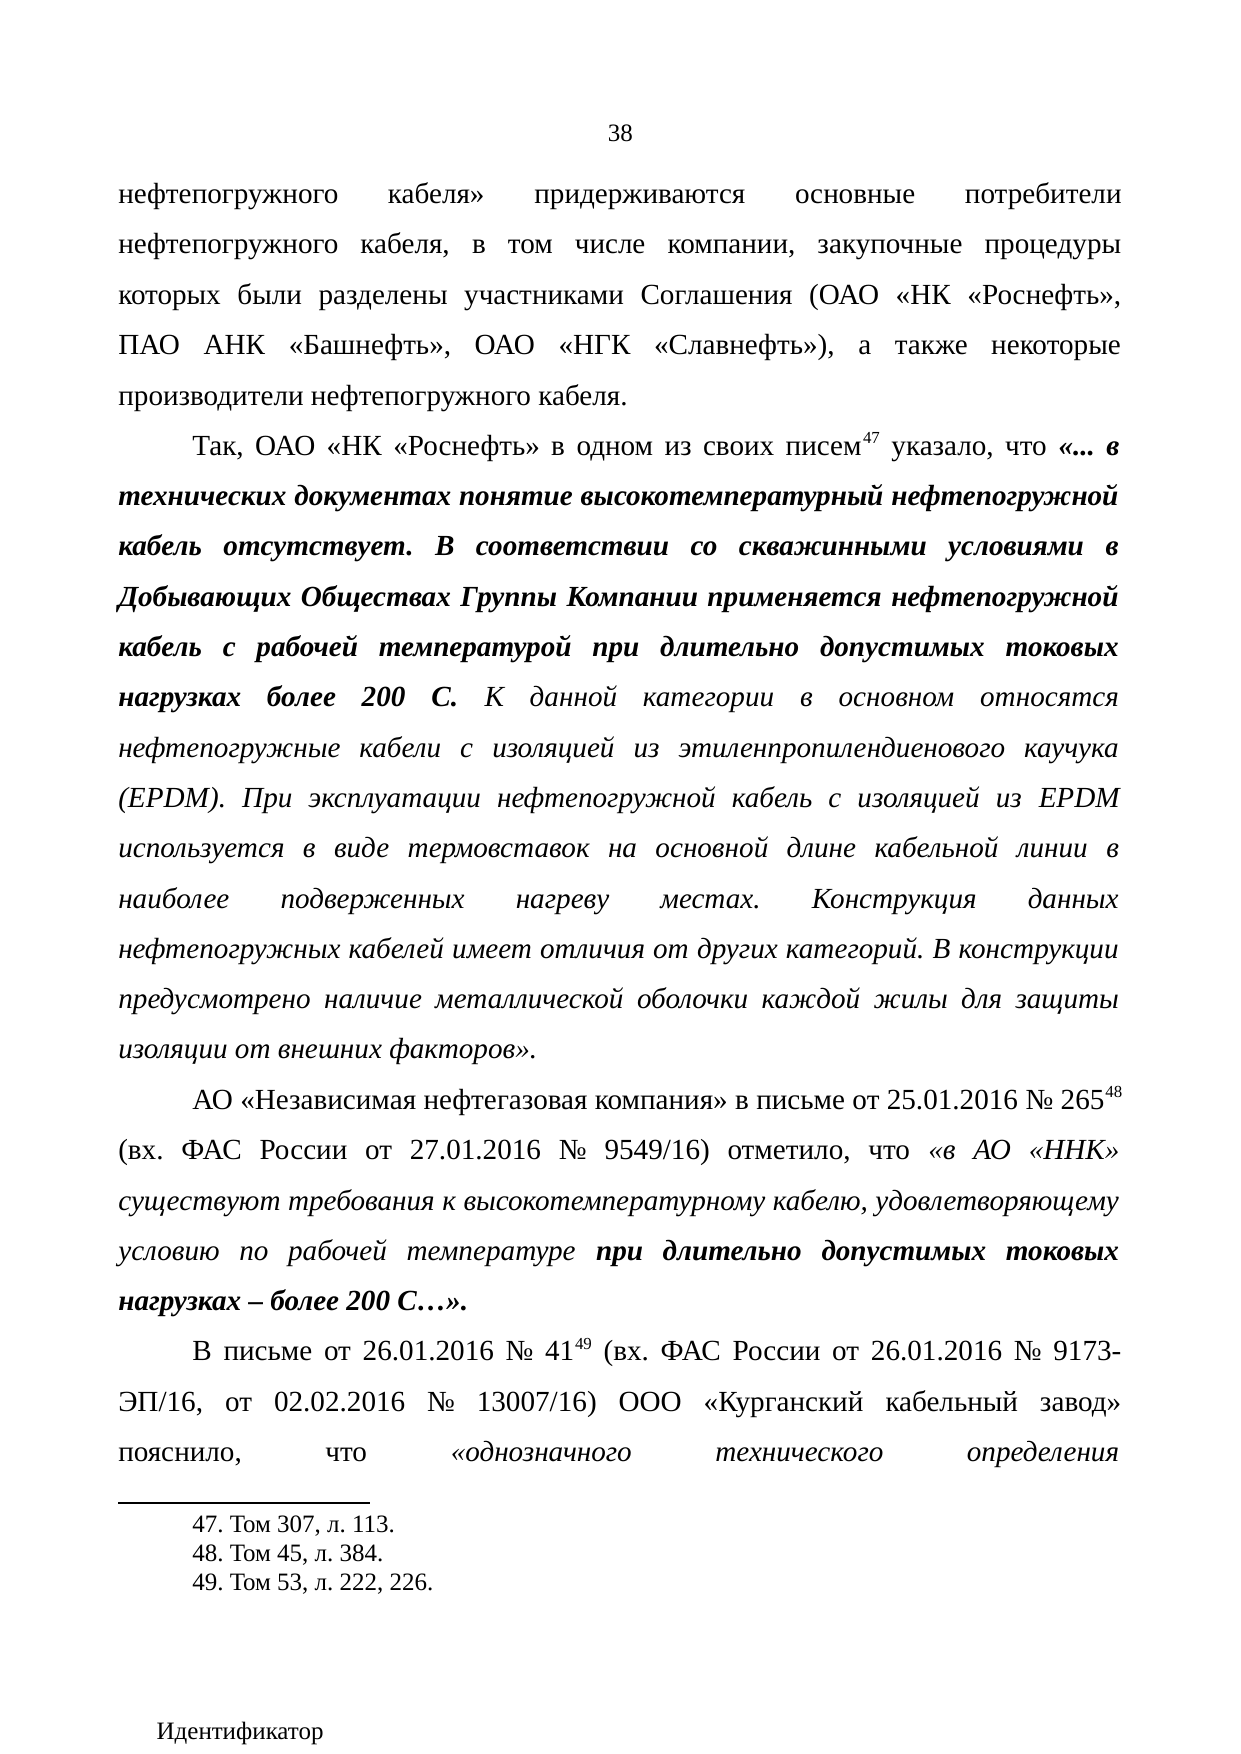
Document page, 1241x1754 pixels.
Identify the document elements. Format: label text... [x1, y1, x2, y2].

text . Том 307, л. 113. [118, 1509, 1122, 1538]
text . Том 45, л. 384. [118, 1538, 1122, 1567]
text Так, ОАО «НК «Роснефть» в одном из своих писем указало, что «... в технических документах понятие высокотемпературный нефтепогружной кабель отсутствует. В соответствии со скважинными условиями в Добывающих Обществах Группы Компании применяется нефтепогружной кабель с рабочей температурой при длительно допустимых токовых нагрузках более 200 С. К данной категории в основном относятся нефтепогружные кабели с изоляцией из этиленпропилендиенового каучука (EPDM). При эксплуатации нефтепогружной кабель с изоляцией из EPDM используется в виде термовставок на основной длине кабельной линии в наиболее подверженных нагреву местах. Конструкция данных нефтепогружных кабелей имеет отличия от других категорий. В конструкции предусмотрено наличие металлической оболочки каждой жилы для защиты изоляции от внешних факторов». [118, 428, 1122, 1065]
text нефтепогружного кабеля» придерживаются основные потребители нефтепогружного кабеля, в том числе компании, закупочные процедуры которых были разделены участниками Соглашения (ОАО «НК «Роснефть», ПАО АНК «Башнефть», ОАО «НГК «Славнефть»), а также некоторые производители нефтепогружного кабеля. [118, 176, 1122, 411]
text В письме от 26.01.2016 № 41 (вх. ФАС России от 26.01.2016 № 9173-ЭП/16, от 02.02.2016 № 13007/16) ООО «Курганский кабельный завод» пояснило, что «однозначного технического определения [118, 1333, 1122, 1468]
text . Том 53, л. 222, 226. [118, 1567, 1122, 1595]
text АО «Независимая нефтегазовая компания» в письме от 25.01.2016 № 265 (вх. ФАС России от 27.01.2016 № 9549/16) отметило, что «в АО «ННК» существуют требования к высокотемпературному кабелю, удовлетворяющему условию по рабочей температуре при длительно допустимых токовых нагрузках – более 200 С…». [118, 1082, 1122, 1317]
